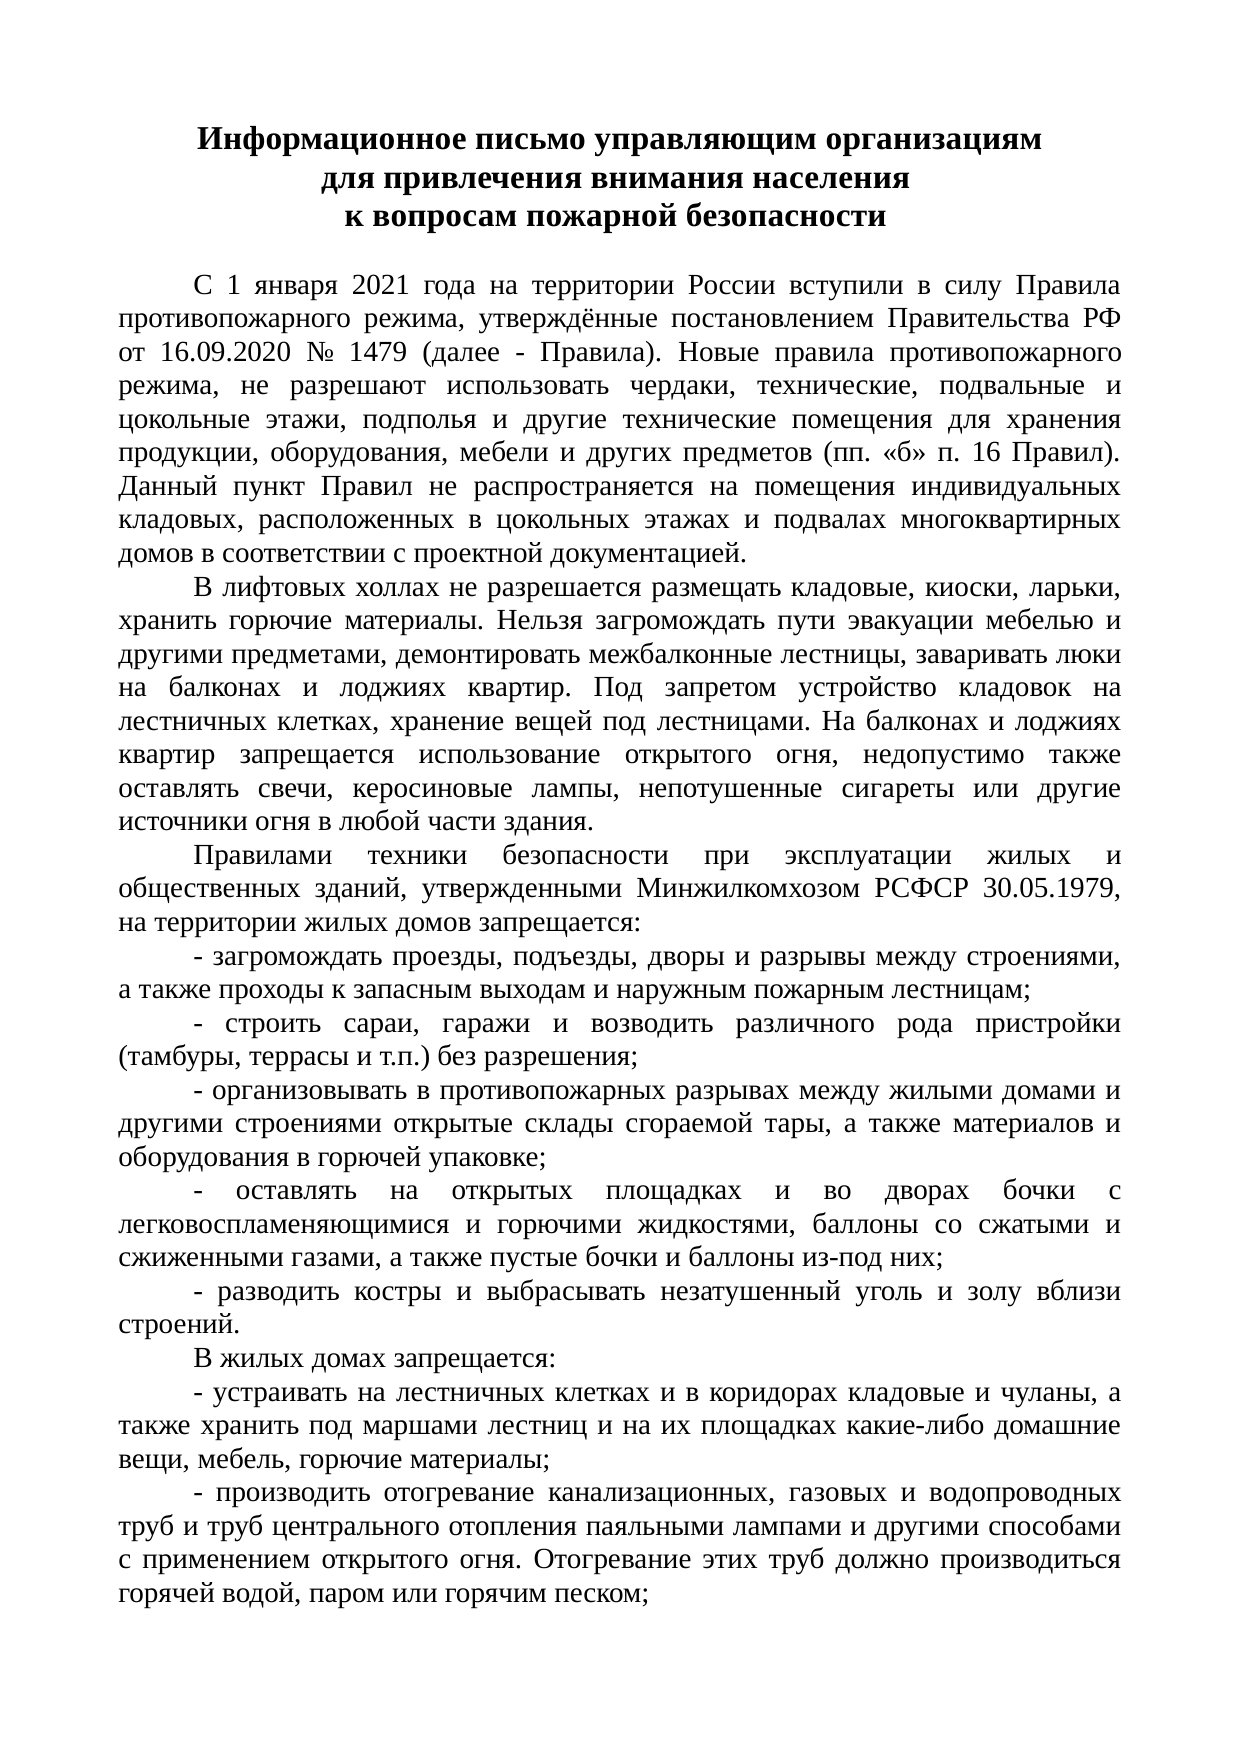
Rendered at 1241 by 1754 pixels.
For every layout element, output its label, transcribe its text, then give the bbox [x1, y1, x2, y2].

text В лифтовых холлах не разрешается размещать кладовые, киоски, ларьки, хранить горючие материалы. Нельзя загромождать пути эвакуации мебелью и другими предметами, демонтировать межбалконные лестницы, заваривать люки на балконах и лоджиях квартир. Под запретом устройство кладовок на лестничных клетках, хранение вещей под лестницами. На балконах и лоджиях квартир запрещается использование открытого огня, недопустимо также оставлять свечи, керосиновые лампы, непотушенные сигареты или другие источники огня в любой части здания. [118, 569, 1122, 837]
text - строить сараи, гаражи и возводить различного рода пристройки (тамбуры, террасы и т.п.) без разрешения; [118, 1005, 1122, 1072]
text В жилых домах запрещается: [118, 1340, 1122, 1374]
text к вопросам пожарной безопасности [118, 195, 1122, 233]
text - загромождать проезды, подъезды, дворы и разрывы между строениями, а также проходы к запасным выходам и наружным пожарным лестницам; [118, 938, 1122, 1005]
text С 1 января 2021 года на территории России вступили в силу Правила противопожарного режима, утверждённые постановлением Правительства РФ от 16.09.2020 № 1479 (далее - Правила). Новые правила противопожарного режима, не разрешают использовать чердаки, технические, подвальные и цокольные этажи, подполья и другие технические помещения для хранения продукции, оборудования, мебели и других предметов (пп. «б» п. 16 Правил). Данный пункт Правил не распространяется на помещения индивидуальных кладовых, расположенных в цокольных этажах и подвалах многоквартирных домов в соответствии с проектной документацией. [118, 267, 1122, 569]
text - производить отогревание канализационных, газовых и водопроводных труб и труб центрального отопления паяльными лампами и другими способами с применением открытого огня. Отогревание этих труб должно производиться горячей водой, паром или горячим песком; [118, 1474, 1122, 1609]
text - устраивать на лестничных клетках и в коридорах кладовые и чуланы, а также хранить под маршами лестниц и на их площадках какие-либо домашние вещи, мебель, горючие материалы; [118, 1374, 1122, 1474]
text Информационное письмо управляющим организациям [118, 118, 1122, 157]
text - оставлять на открытых площадках и во дворах бочки с легковоспламеняющимися и горючими жидкостями, баллоны со сжатыми и сжиженными газами, а также пустые бочки и баллоны из-под них; [118, 1173, 1122, 1273]
text - разводить костры и выбрасывать незатушенный уголь и золу вблизи строений. [118, 1273, 1122, 1340]
text Правилами техники безопасности при эксплуатации жилых и общественных зданий, утвержденными Минжилкомхозом РСФСР 30.05.1979, на территории жилых домов запрещается: [118, 837, 1122, 938]
text - организовывать в противопожарных разрывах между жилыми домами и другими строениями открытые склады сгораемой тары, а также материалов и оборудования в горючей упаковке; [118, 1072, 1122, 1173]
text для привлечения внимания населения [118, 157, 1122, 195]
